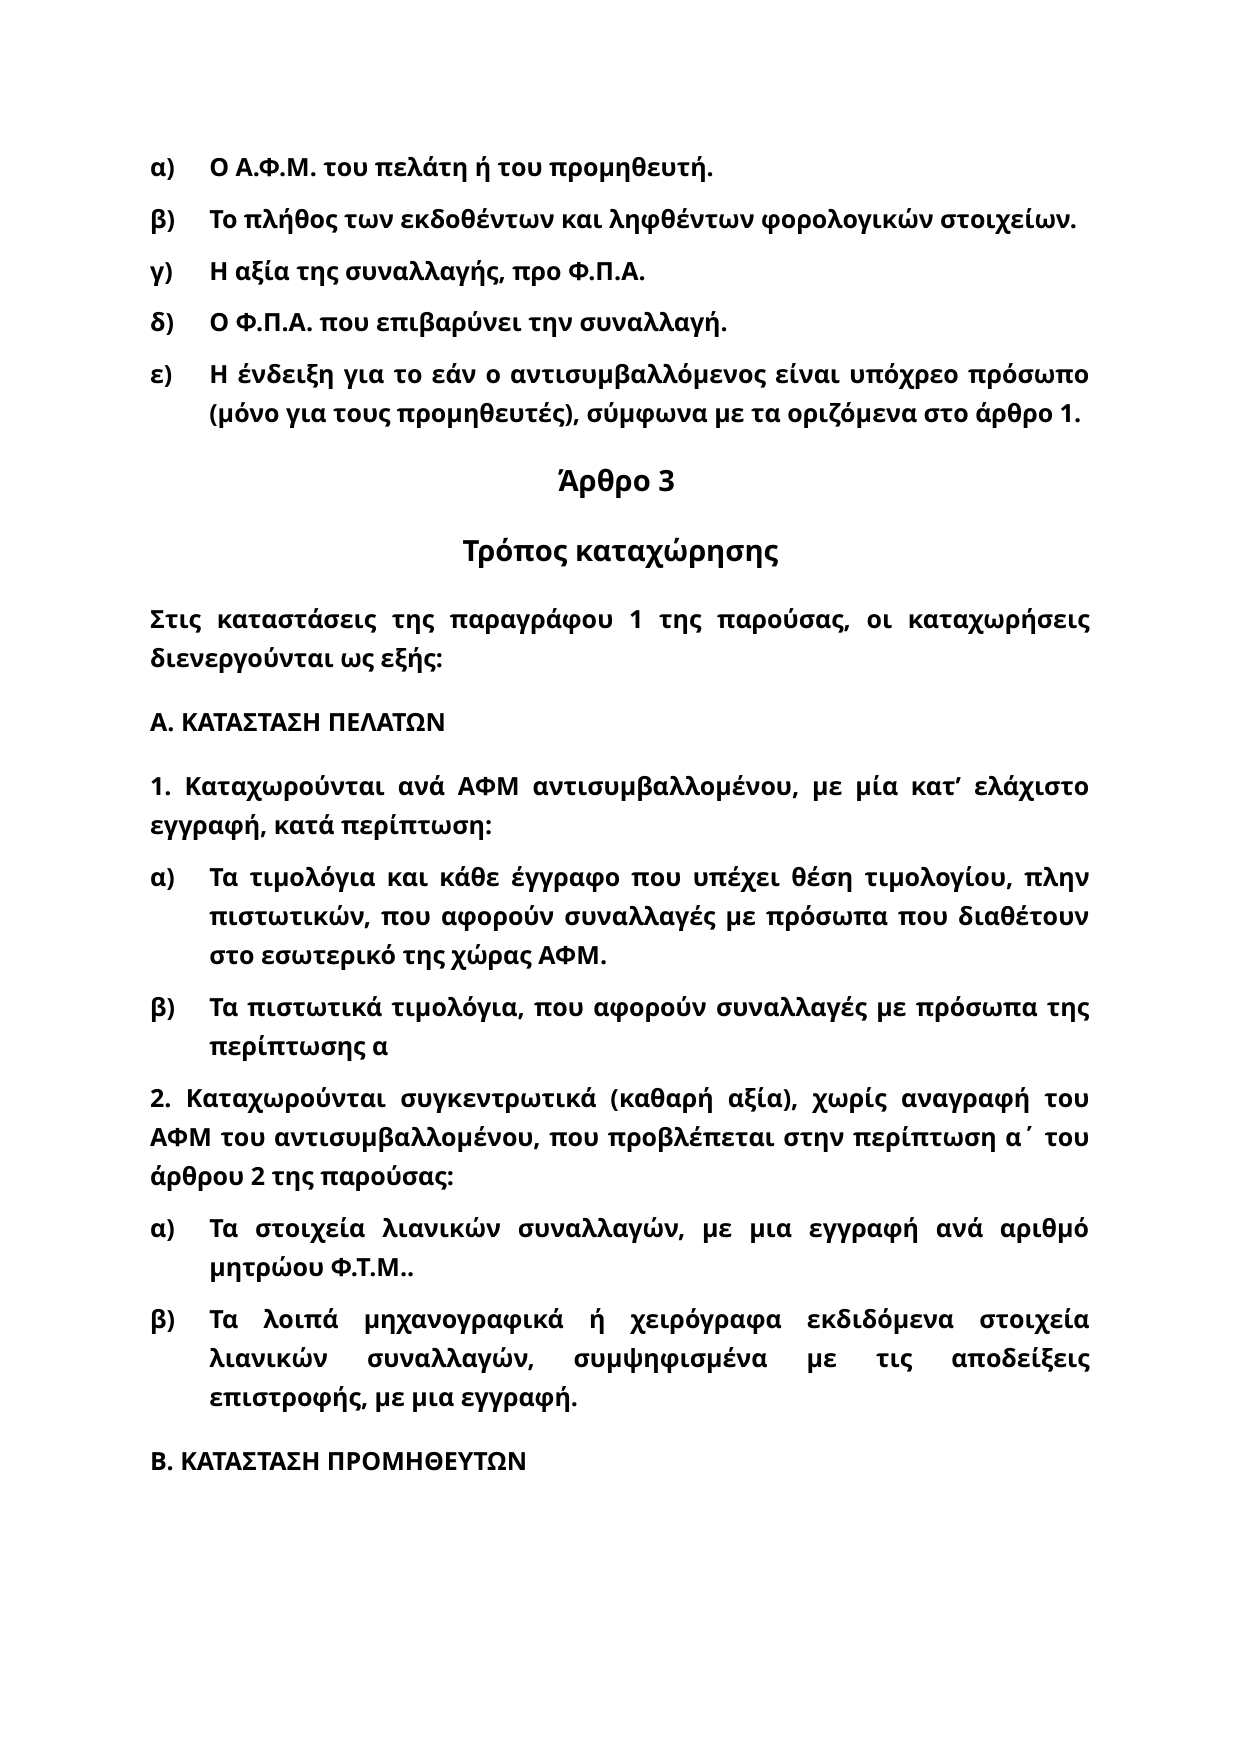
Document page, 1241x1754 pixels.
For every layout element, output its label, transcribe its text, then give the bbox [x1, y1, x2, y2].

subtitle Τρόπος καταχώρησης [150, 531, 1090, 570]
text Β. ΚΑΤΑΣΤΑΣΗ ΠΡΟΜΗΘΕΥΤΩΝ [150, 1444, 1090, 1478]
list α) Τα στοιχεία λιανικών συναλλαγών, με μια εγγραφή ανά αριθμό μητρώου Φ.Τ.Μ.. [150, 1210, 1090, 1284]
list α) Τα τιμολόγια και κάθε έγγραφο που υπέχει θέση τιμολογίου, πλην πιστωτικών, που αφορούν συναλλαγές με πρόσωπα που διαθέτουν στο εσωτερικό της χώρας ΑΦΜ. [150, 859, 1090, 972]
list β) Τα πιστωτικά τιμολόγια, που αφορούν συναλλαγές με πρόσωπα της περίπτωσης α [150, 989, 1090, 1063]
list α) Ο Α.Φ.Μ. του πελάτη ή του προμηθευτή. [150, 150, 1090, 184]
list ε) Η ένδειξη για το εάν ο αντισυμβαλλόμενος είναι υπόχρεο πρόσωπο (μόνο για τους προμηθευτές), σύμφωνα με τα οριζόμενα στο άρθρο 1. [150, 357, 1090, 430]
list δ) Ο Φ.Π.Α. που επιβαρύνει την συναλλαγή. [150, 305, 1090, 339]
list β) Το πλήθος των εκδοθέντων και ληφθέντων φορολογικών στοιχείων. [150, 202, 1090, 236]
list β) Τα λοιπά μηχανογραφικά ή χειρόγραφα εκδιδόμενα στοιχεία λιανικών συναλλαγών, συμψηφισμένα με τις αποδείξεις επιστροφής, με μια εγγραφή. [150, 1301, 1090, 1414]
text 1. Καταχωρούνται ανά ΑΦΜ αντισυμβαλλομένου, με μία κατ’ ελάχιστο εγγραφή, κατά περίπτωση: [150, 769, 1090, 842]
text Α. ΚΑΤΑΣΤΑΣΗ ΠΕΛΑΤΩΝ [150, 704, 1090, 739]
text Στις καταστάσεις της παραγράφου 1 της παρούσας, οι καταχωρήσεις διενεργούνται ως εξής: [150, 601, 1090, 674]
text 2. Καταχωρούνται συγκεντρωτικά (καθαρή αξία), χωρίς αναγραφή του ΑΦΜ του αντισυμβαλλομένου, που προβλέπεται στην περίπτωση α΄ του άρθρου 2 της παρούσας: [150, 1080, 1090, 1193]
list γ) Η αξία της συναλλαγής, προ Φ.Π.Α. [150, 253, 1090, 287]
subtitle Άρθρο 3 [150, 460, 1090, 500]
